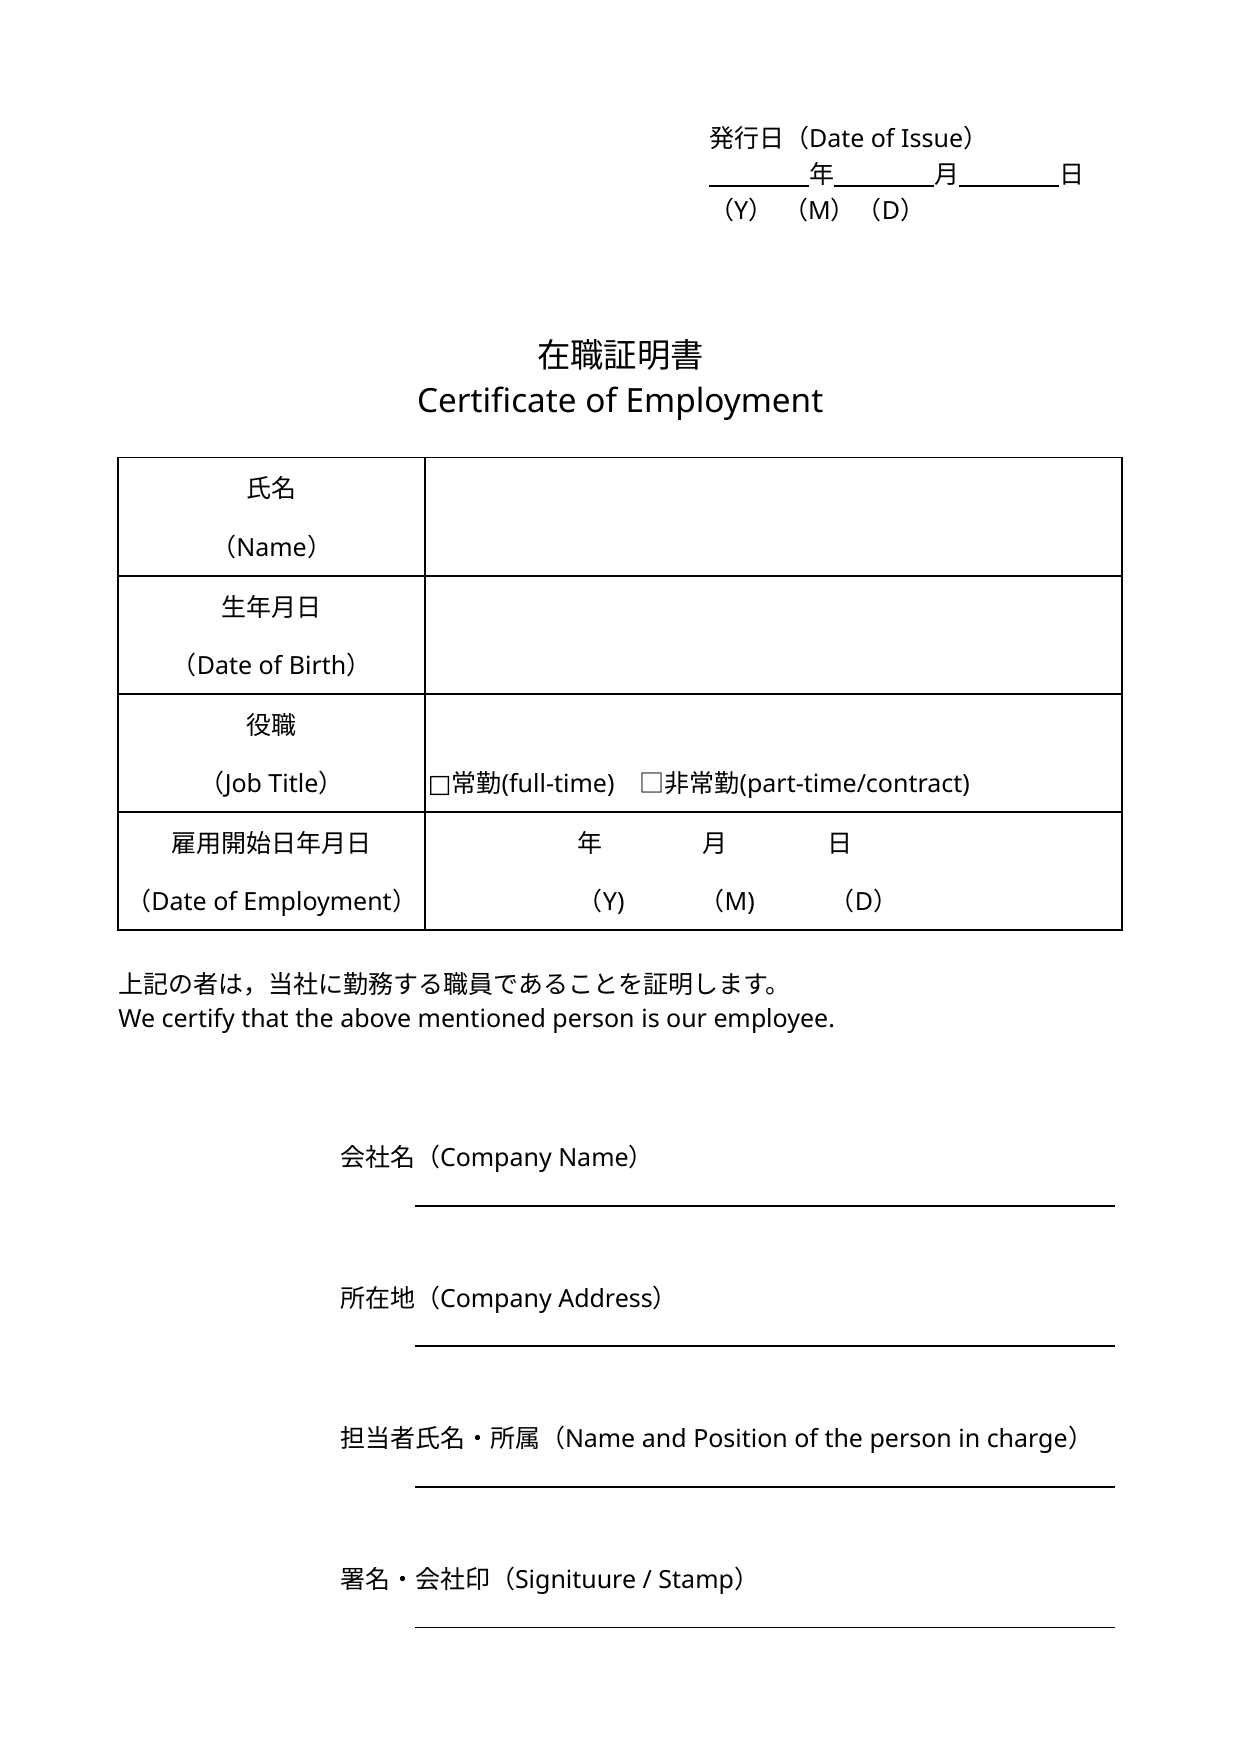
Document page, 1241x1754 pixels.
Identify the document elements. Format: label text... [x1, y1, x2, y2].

table_header 氏名 [119, 458, 424, 516]
table_header [426, 458, 1121, 516]
table_cell [426, 516, 1121, 575]
text 在職証明書 [118, 329, 1122, 377]
table_cell （Date of Birth） [119, 634, 424, 693]
table_cell [426, 577, 1121, 634]
text 署名・会社印（Signituure / Stamp） [118, 1559, 1122, 1596]
table_cell （Name） [119, 516, 424, 575]
text 所在地（Company Address） [118, 1278, 1122, 1314]
table_cell 生年月日 [119, 577, 424, 634]
table_cell [426, 695, 1121, 752]
table_cell 年 月 日 [426, 813, 1121, 870]
table_cell （Y) （M) （D） [426, 870, 1121, 929]
text 上記の者は，当社に勤務する職員であることを証明します。 [118, 965, 1122, 1001]
text We certify that the above mentioned person is our employee. [118, 1001, 1122, 1035]
table_cell □常勤(full-time) □非常勤(part-time/contract) [426, 752, 1121, 811]
text 年 月 日 [118, 154, 1122, 191]
text 発行日（Date of Issue） [118, 118, 1122, 154]
table_cell （Job Title） [119, 752, 424, 811]
table_cell 役職 [119, 695, 424, 752]
table_cell 雇用開始日年月日 [119, 813, 424, 870]
text 会社名（Company Name） [118, 1137, 1122, 1174]
table_cell [426, 634, 1121, 693]
text 担当者氏名・所属（Name and Position of the person in charge） [118, 1419, 1122, 1455]
text Certificate of Employment [118, 377, 1122, 423]
table_cell （Date of Employment） [119, 870, 424, 929]
text （Y） （M） （D） [118, 191, 1122, 227]
